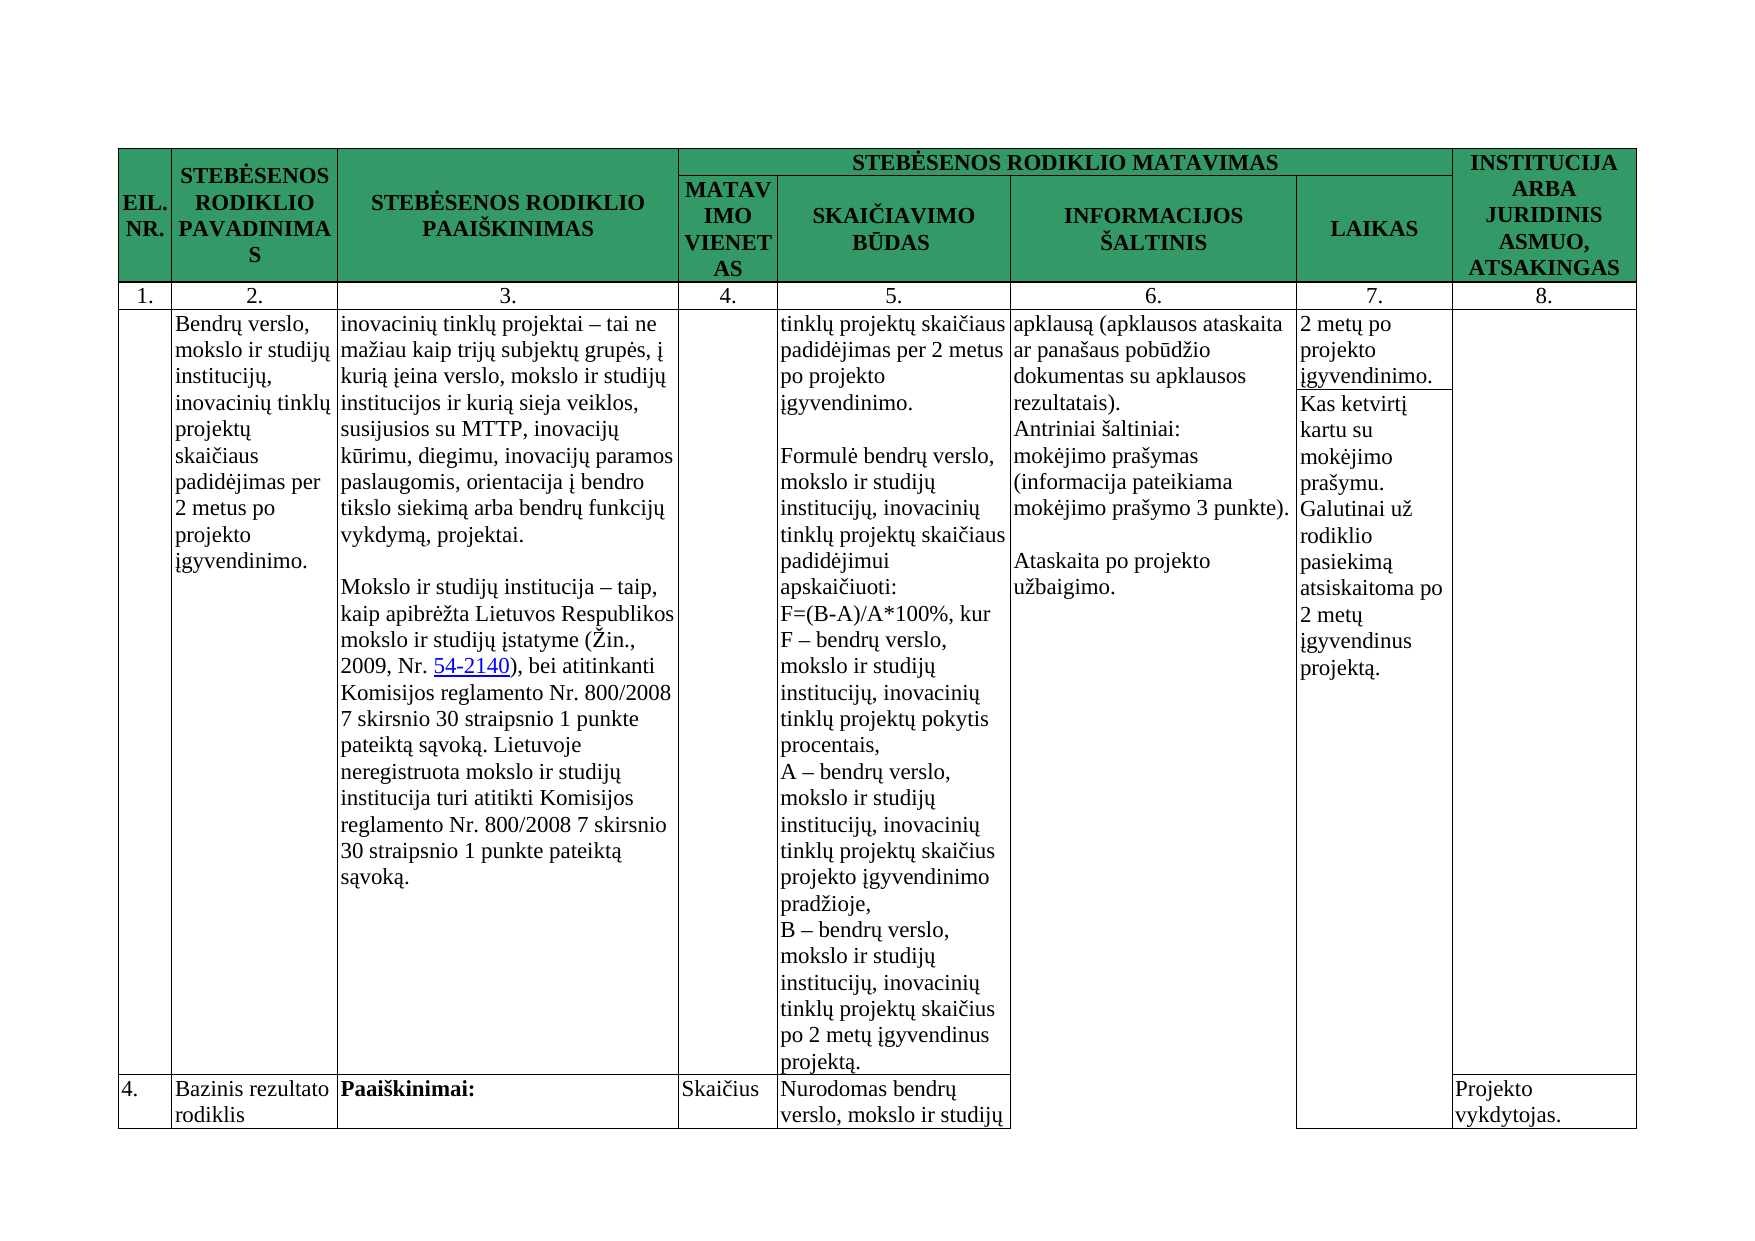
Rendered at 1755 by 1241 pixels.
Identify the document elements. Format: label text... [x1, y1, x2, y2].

table_cell 1. [119, 283, 171, 309]
table_cell LAIKAS [1297, 176, 1452, 281]
table_cell [679, 310, 777, 1074]
table_cell 5. [778, 283, 1010, 309]
table_cell 3. [338, 283, 678, 309]
table_cell [1453, 310, 1636, 1074]
table_cell tinklų projektų skaičiaus padidėjimas per 2 metus po projekto įgyvendinimo. Formulė bendrų verslo, mokslo ir studijų institucijų, inovacinių tinklų projektų skaičiaus padidėjimui apskaičiuoti: F=(B-A)/A*100%, kur F – bendrų verslo, mokslo ir studijų institucijų, inovacinių tinklų projektų pokytis procentais, A – bendrų verslo, mokslo ir studijų institucijų, inovacinių tinklų projektų skaičius projekto įgyvendinimo pradžioje, B – bendrų verslo, mokslo ir studijų institucijų, inovacinių tinklų projektų skaičius po 2 metų įgyvendinus projektą. [778, 310, 1010, 1074]
table_header STEBĖSENOS RODIKLIO PAVADINIMAS [172, 149, 337, 281]
table_cell Skaičius [679, 1075, 777, 1128]
table_cell SKAIČIAVIMO BŪDAS [778, 176, 1010, 281]
table_cell Projekto vykdytojas. [1453, 1075, 1636, 1128]
table_header STEBĖSENOS RODIKLIO PAAIŠKINIMAS [338, 149, 678, 281]
table_header STEBĖSENOS RODIKLIO MATAVIMAS [679, 149, 1452, 175]
table_cell Nurodomas bendrų verslo, mokslo ir studijų [778, 1075, 1010, 1128]
table_cell MATAVIMO VIENETAS [679, 176, 777, 281]
table_cell Bendrų verslo, mokslo ir studijų institucijų, inovacinių tinklų projektų skaičiaus padidėjimas per 2 metus po projekto įgyvendinimo. [172, 310, 337, 1074]
table_cell 2 metų po projekto įgyvendinimo. [1297, 310, 1452, 389]
table_cell 2. [172, 283, 337, 309]
table_cell Paaiškinimai: [338, 1075, 678, 1128]
table_cell apklausą (apklausos ataskaita ar panašaus pobūdžio dokumentas su apklausos rezultatais). Antriniai šaltiniai: mokėjimo prašymas (informacija pateikiama mokėjimo prašymo 3 punkte). Ataskaita po projekto užbaigimo. [1011, 310, 1296, 1128]
table_cell 6. [1011, 283, 1296, 309]
table_cell 7. [1297, 283, 1452, 309]
table_cell 4. [679, 283, 777, 309]
table_cell Kas ketvirtį kartu su mokėjimo prašymu. Galutinai už rodiklio pasiekimą atsiskaitoma po 2 metų įgyvendinus projektą. [1297, 390, 1452, 1128]
table_cell inovacinių tinklų projektai – tai ne mažiau kaip trijų subjektų grupės, į kurią įeina verslo, mokslo ir studijų institucijos ir kurią sieja veiklos, susijusios su MTTP, inovacijų kūrimu, diegimu, inovacijų paramos paslaugomis, orientacija į bendro tikslo siekimą arba bendrų funkcijų vykdymą, projektai. Mokslo ir studijų institucija – taip, kaip apibrėžta Lietuvos Respublikos mokslo ir studijų įstatyme (Žin., 2009, Nr. 54-2140), bei atitinkanti Komisijos reglamento Nr. 800/2008 7 skirsnio 30 straipsnio 1 punkte pateiktą sąvoką. Lietuvoje neregistruota mokslo ir studijų institucija turi atitikti Komisijos reglamento Nr. 800/2008 7 skirsnio 30 straipsnio 1 punkte pateiktą sąvoką. [338, 310, 678, 1074]
table_header INSTITUCIJA ARBA JURIDINIS ASMUO, ATSAKINGAS UŽ INFORMACIJOS PATEIKIMĄ ĮGYVENDINANČIAJAI IR (AR) TARPINEI, IR (AR) VADOVAUJANČIAJAI INSTITUCIJAI [1453, 149, 1636, 281]
table_cell 4. [119, 1075, 171, 1128]
table_cell INFORMACIJOS ŠALTINIS [1011, 176, 1296, 281]
table_header EIL. NR. [119, 149, 171, 281]
table_cell 8. [1453, 283, 1636, 309]
table_cell Bazinis rezultato rodiklis [172, 1075, 337, 1128]
table_cell [119, 310, 171, 1074]
